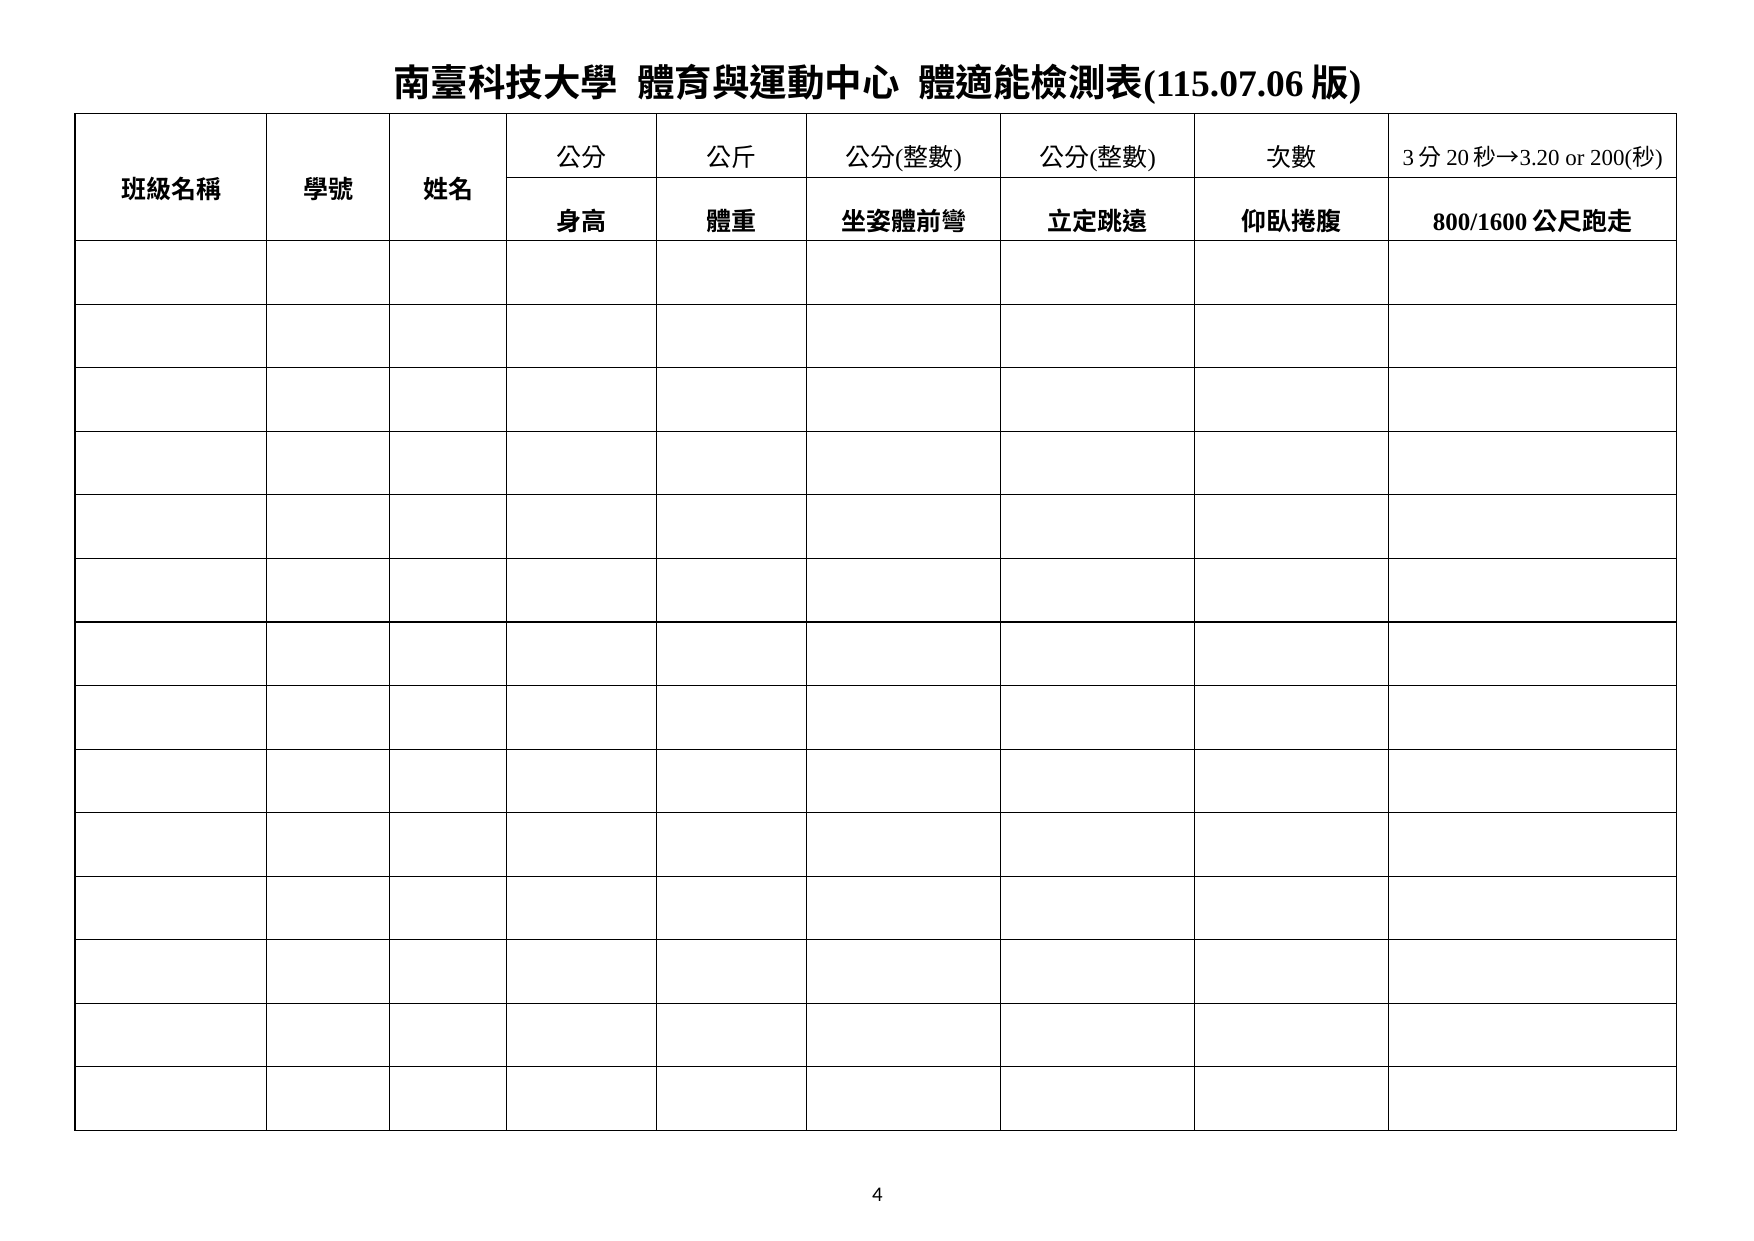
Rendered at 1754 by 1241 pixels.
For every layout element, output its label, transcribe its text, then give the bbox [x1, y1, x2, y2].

table_cell [390, 877, 506, 939]
table_cell 身高 [507, 178, 656, 240]
table_cell [1389, 623, 1676, 685]
table_cell [507, 750, 656, 812]
table_cell [76, 559, 266, 621]
table_cell [390, 432, 506, 494]
table_cell [76, 623, 266, 685]
table_cell [1389, 559, 1676, 621]
table_cell [1001, 559, 1194, 621]
table_cell [507, 368, 656, 431]
table_cell [657, 813, 806, 876]
table_cell [807, 1004, 1000, 1066]
table_cell [1001, 368, 1194, 431]
table_cell [390, 559, 506, 621]
table_cell [1195, 813, 1388, 876]
table_cell [507, 559, 656, 621]
table_cell [1195, 623, 1388, 685]
table_cell [657, 750, 806, 812]
table_cell [507, 495, 656, 558]
table_cell [76, 495, 266, 558]
table_cell [1195, 368, 1388, 431]
table_cell [1001, 813, 1194, 876]
table_cell [1195, 1004, 1388, 1066]
table_cell [507, 305, 656, 367]
table_cell [1001, 305, 1194, 367]
table_cell 800/1600公尺跑走 [1389, 178, 1676, 240]
table_cell [1195, 686, 1388, 748]
table_cell [76, 1067, 266, 1130]
table_cell [390, 495, 506, 558]
table_cell [390, 305, 506, 367]
table_cell [76, 305, 266, 367]
table_header 次數 [1195, 114, 1388, 177]
table_cell [807, 940, 1000, 1003]
table_cell [807, 750, 1000, 812]
table_cell [1001, 241, 1194, 304]
table_cell [267, 686, 389, 748]
table_cell [390, 813, 506, 876]
table_cell [1389, 368, 1676, 431]
table_cell [807, 241, 1000, 304]
table_cell [507, 1067, 656, 1130]
table_cell [267, 623, 389, 685]
table_cell [807, 877, 1000, 939]
table_cell [657, 241, 806, 304]
table_header 公斤 [657, 114, 806, 177]
table_cell [390, 241, 506, 304]
table_cell 仰臥捲腹 [1195, 178, 1388, 240]
table_cell [76, 1004, 266, 1066]
table_cell [807, 623, 1000, 685]
table_cell [507, 1004, 656, 1066]
table_header 公分(整數) [807, 114, 1000, 177]
table_cell [76, 432, 266, 494]
table_cell [507, 623, 656, 685]
table_cell [807, 432, 1000, 494]
table_cell [76, 877, 266, 939]
table_cell [267, 813, 389, 876]
table_cell [1001, 1067, 1194, 1130]
table_cell [1195, 750, 1388, 812]
table_header 班級名稱 [76, 114, 266, 240]
table_cell [267, 1067, 389, 1130]
table_cell [1389, 940, 1676, 1003]
table_cell [390, 750, 506, 812]
table_cell [507, 877, 656, 939]
table_cell [657, 305, 806, 367]
table_cell [267, 750, 389, 812]
table_cell [1389, 686, 1676, 748]
table_cell [390, 1004, 506, 1066]
table_header 公分 [507, 114, 656, 177]
table_cell [1001, 495, 1194, 558]
table_cell [1389, 305, 1676, 367]
table_cell [390, 368, 506, 431]
table_cell [657, 686, 806, 748]
table_cell [1389, 877, 1676, 939]
table_cell [807, 368, 1000, 431]
table_cell [1001, 750, 1194, 812]
table_cell [1195, 1067, 1388, 1130]
table_cell [507, 686, 656, 748]
table_header 姓名 [390, 114, 506, 240]
table_cell [76, 241, 266, 304]
table_cell [390, 1067, 506, 1130]
table_cell [807, 305, 1000, 367]
table_cell [1389, 750, 1676, 812]
table_cell [1001, 686, 1194, 748]
table_cell [1389, 495, 1676, 558]
table_cell [267, 495, 389, 558]
table_cell [1389, 1067, 1676, 1130]
table_cell [76, 940, 266, 1003]
table_cell [1195, 559, 1388, 621]
table_cell [1195, 940, 1388, 1003]
table_cell [657, 1067, 806, 1130]
table_cell [390, 623, 506, 685]
table_cell [657, 432, 806, 494]
table_cell [1001, 1004, 1194, 1066]
table_cell [657, 495, 806, 558]
table_cell [1195, 432, 1388, 494]
table_cell [807, 813, 1000, 876]
table_cell [657, 940, 806, 1003]
table_cell [390, 686, 506, 748]
table_cell 坐姿體前彎 [807, 178, 1000, 240]
table_cell [507, 432, 656, 494]
table_cell 體重 [657, 178, 806, 240]
table_cell [1001, 623, 1194, 685]
table_cell [76, 368, 266, 431]
table_cell [1001, 877, 1194, 939]
table_cell [507, 813, 656, 876]
table_cell [1195, 305, 1388, 367]
table_cell [267, 241, 389, 304]
table_header 學號 [267, 114, 389, 240]
table_header 公分(整數) [1001, 114, 1194, 177]
table_cell [267, 877, 389, 939]
table_cell [807, 686, 1000, 748]
table_cell [76, 686, 266, 748]
table_cell [657, 559, 806, 621]
table_cell [1195, 241, 1388, 304]
table_cell [1389, 241, 1676, 304]
table_cell [267, 305, 389, 367]
table_cell [76, 813, 266, 876]
table_cell [1195, 495, 1388, 558]
table_cell [657, 877, 806, 939]
table_cell [267, 432, 389, 494]
table_cell [657, 623, 806, 685]
table_cell [1001, 940, 1194, 1003]
table_cell [1389, 432, 1676, 494]
table_cell [1389, 1004, 1676, 1066]
table_cell [267, 940, 389, 1003]
table_cell [267, 1004, 389, 1066]
table_cell 立定跳遠 [1001, 178, 1194, 240]
table_cell [267, 559, 389, 621]
table_cell [390, 940, 506, 1003]
table_cell [507, 241, 656, 304]
table_cell [657, 1004, 806, 1066]
table_cell [267, 368, 389, 431]
table_cell [1195, 877, 1388, 939]
table_cell [1389, 813, 1676, 876]
table_cell [76, 750, 266, 812]
table_cell [1001, 432, 1194, 494]
table_cell [807, 559, 1000, 621]
table_cell [807, 495, 1000, 558]
table_cell [657, 368, 806, 431]
table_cell [507, 940, 656, 1003]
table_header 3分20秒→3.20 or 200(秒) [1389, 114, 1676, 177]
table_cell [807, 1067, 1000, 1130]
